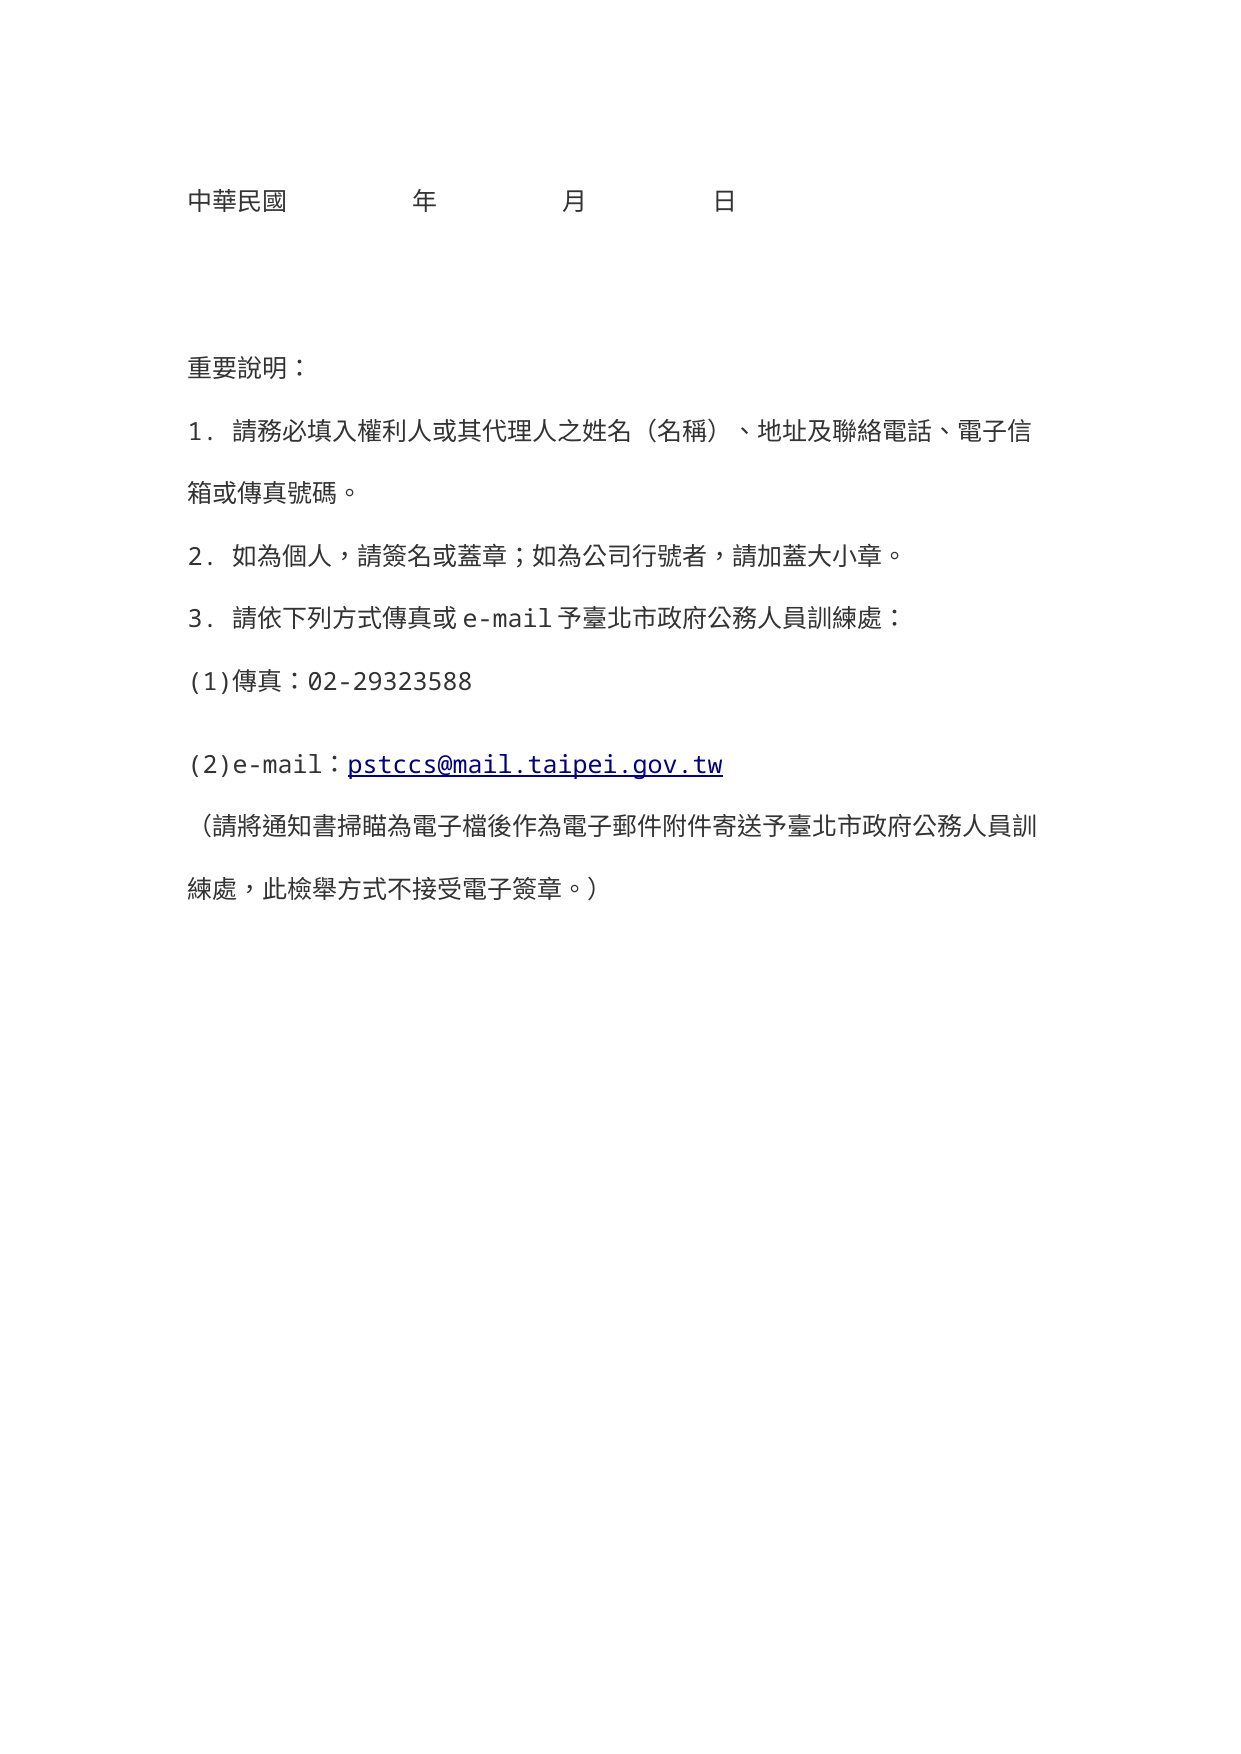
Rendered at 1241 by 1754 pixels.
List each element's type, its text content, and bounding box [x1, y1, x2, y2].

text 重要說明： 1. 請務必填入權利人或其代理人之姓名（名稱）、地址及聯絡電話、電子信箱或傳真號碼。 2. 如為個人，請簽名或蓋章；如為公司行號者，請加蓋大小章。 3. 請依下列方式傳真或e-mail予臺北市政府公務人員訓練處： (1)傳真：02-29323588 [187, 325, 1053, 700]
text 中華民國 年 月 日 [187, 158, 1053, 221]
text (2)e-mail：pstccs@mail.taipei.gov.tw （請將通知書掃瞄為電子檔後作為電子郵件附件寄送予臺北市政府公務人員訓練處，此檢舉方式不接受電子簽章。） [187, 721, 1053, 908]
